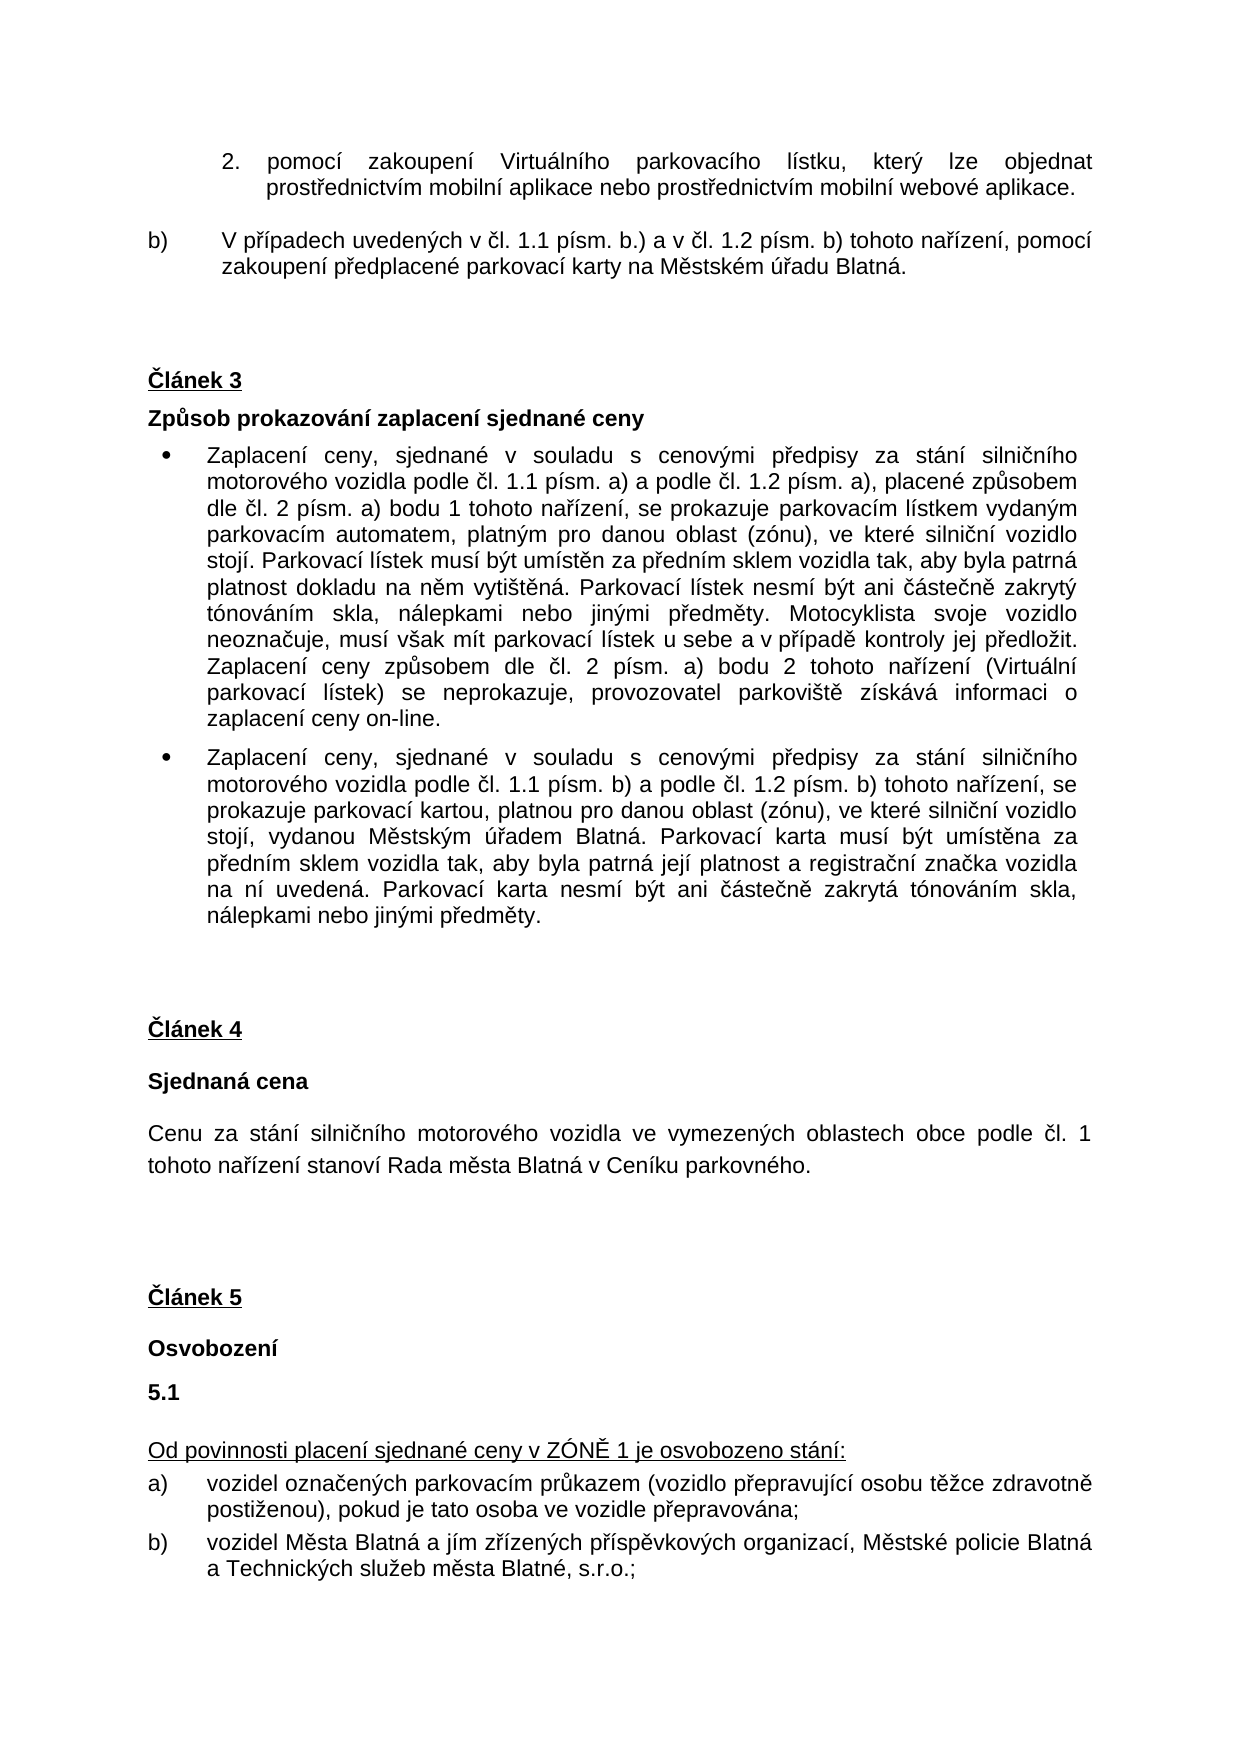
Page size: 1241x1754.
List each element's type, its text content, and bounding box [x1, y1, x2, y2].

text Způsob prokazování zaplacení sjednané ceny [148, 405, 1093, 431]
text Článek 5 [148, 1284, 1093, 1311]
list Zaplacení ceny, sjednané v souladu s cenovými předpisy za stání silničního motorového vozidla podle čl. 1.1 písm. b) a podle čl. 1.2 písm. b) tohoto nařízení, se prokazuje parkovací kartou, platnou pro danou oblast (zónu), ve které silniční vozidlo stojí, vydanou Městským úřadem Blatná. Parkovací karta musí být umístěna za předním sklem vozidla tak, aby byla patrná její platnost a registrační značka vozidla na ní uvedená. Parkovací karta nesmí být ani částečně zakrytá tónováním skla, nálepkami nebo jinými předměty. [162, 744, 1078, 929]
text 2. pomocí zakoupení Virtuálního parkovacího lístku, který lze objednat prostřednictvím mobilní aplikace nebo prostřednictvím mobilní webové aplikace. [221, 148, 1093, 200]
text Článek 4 [148, 1013, 1093, 1044]
text 5.1 [148, 1379, 1093, 1406]
list vozidel Města Blatná a jím zřízených příspěvkových organizací, Městské policie Blatná a Technických služeb města Blatné, s.r.o.; [148, 1528, 1093, 1581]
list Zaplacení ceny, sjednané v souladu s cenovými předpisy za stání silničního motorového vozidla podle čl. 1.1 písm. a) a podle čl. 1.2 písm. a), placené způsobem dle čl. 2 písm. a) bodu 1 tohoto nařízení, se prokazuje parkovacím lístkem vydaným parkovacím automatem, platným pro danou oblast (zónu), ve které silniční vozidlo stojí. Parkovací lístek musí být umístěn za předním sklem vozidla tak, aby byla patrná platnost dokladu na něm vytištěná. Parkovací lístek nesmí být ani částečně zakrytý tónováním skla, nálepkami nebo jinými předměty. Motocyklista svoje vozidlo neoznačuje, musí však mít parkovací lístek u sebe a v případě kontroly jej předložit. Zaplacení ceny způsobem dle čl. 2 písm. a) bodu 2 tohoto nařízení (Virtuální parkovací lístek) se neprokazuje, provozovatel parkoviště získává informaci o zaplacení ceny on-line. [162, 442, 1078, 732]
text Osvobození [148, 1331, 1093, 1363]
text Článek 3 [148, 363, 1093, 395]
text Cenu za stání silničního motorového vozidla ve vymezených oblastech obce podle čl. 1 tohoto nařízení stanoví Rada města Blatná v Ceníku parkovného. [148, 1117, 1093, 1179]
list vozidel označených parkovacím průkazem (vozidlo přepravující osobu těžce zdravotně postiženou), pokud je tato osoba ve vozidle přepravována; [148, 1469, 1093, 1522]
text b) V případech uvedených v čl. 1.1 písm. b.) a v čl. 1.2 písm. b) tohoto nařízení, pomocí zakoupení předplacené parkovací karty na Městském úřadu Blatná. [148, 227, 1093, 279]
text Sjednaná cena [148, 1065, 1093, 1096]
text Od povinnosti placení sjednané ceny v ZÓNĚ 1 je osvobozeno stání: [148, 1437, 1093, 1463]
